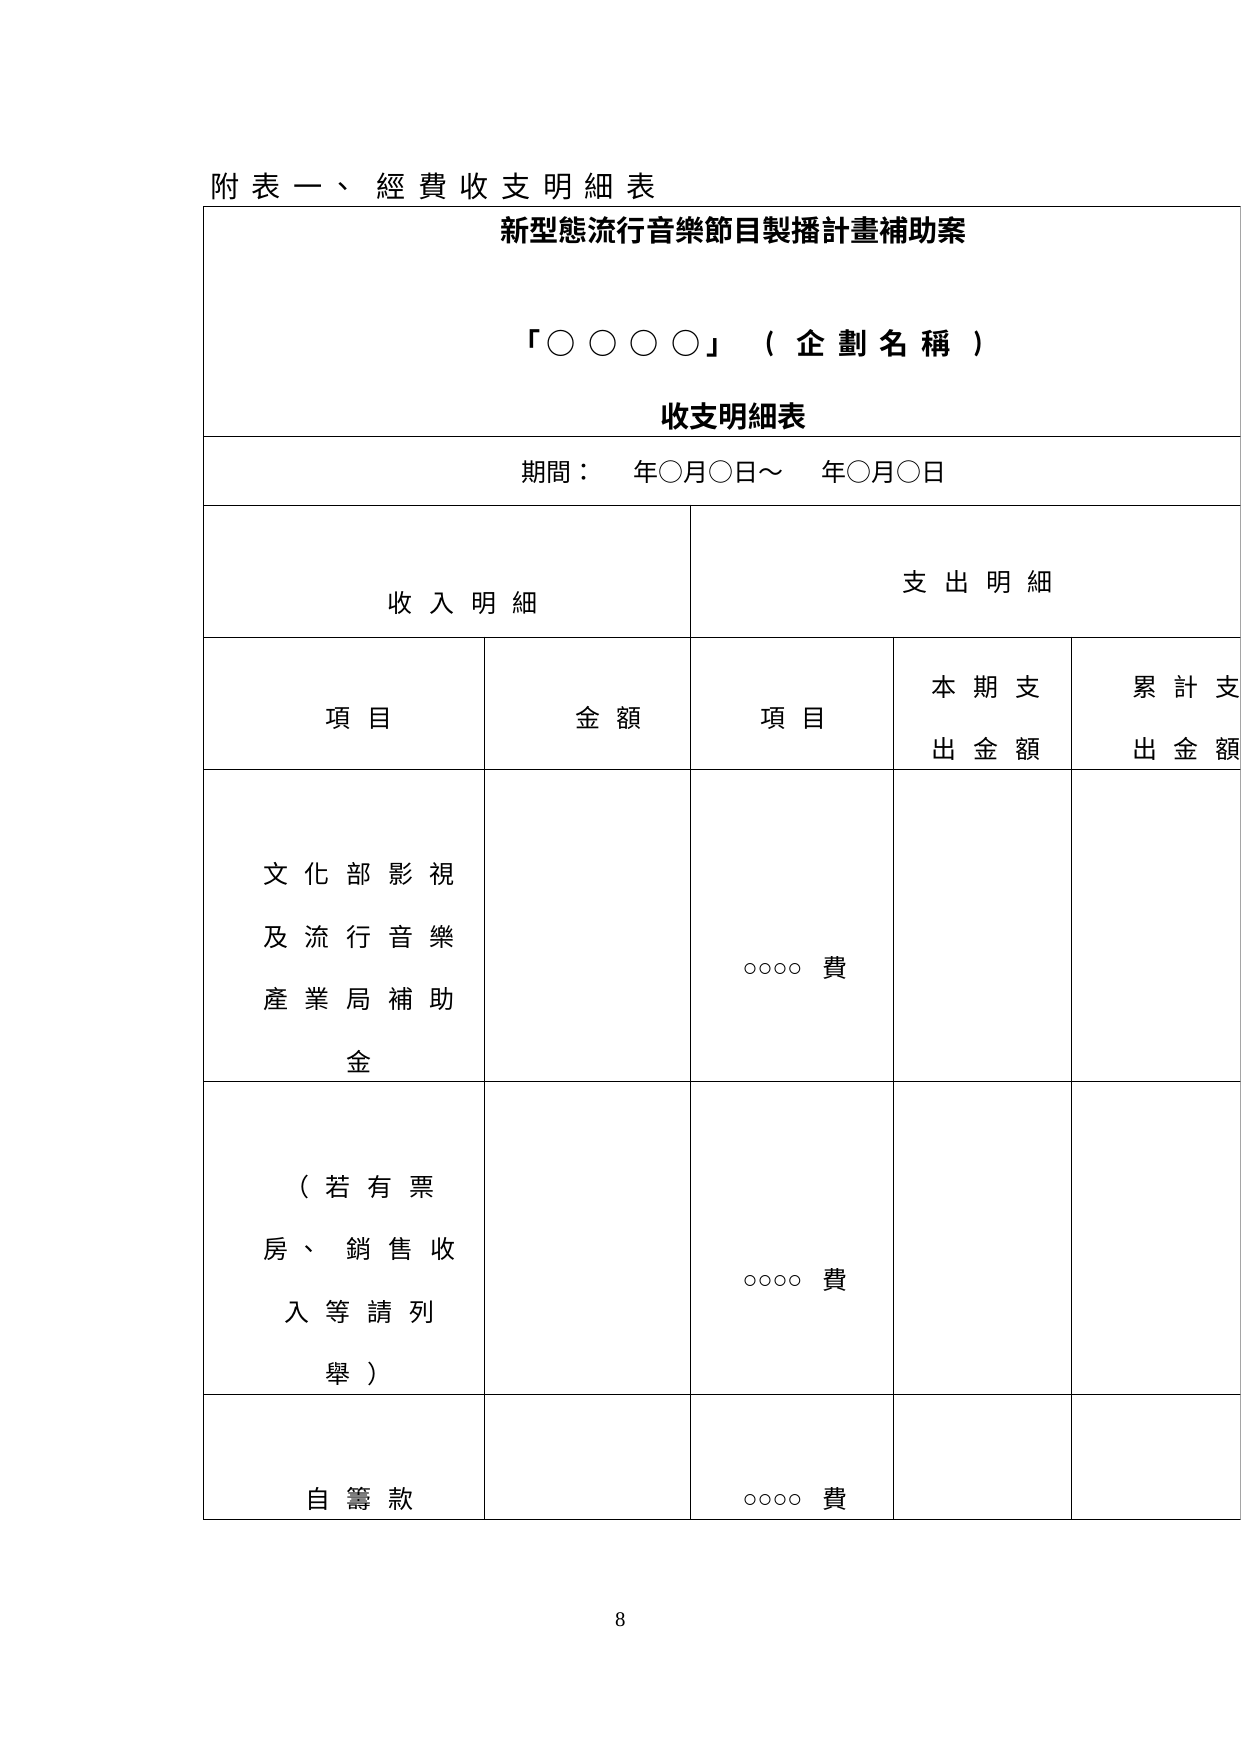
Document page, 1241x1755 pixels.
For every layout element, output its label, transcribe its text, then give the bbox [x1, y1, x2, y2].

table_cell [894, 1082, 1071, 1393]
table_cell ○○○○費 [691, 1082, 893, 1393]
table_cell 項目 [691, 638, 893, 768]
table_cell 收入明細 [204, 506, 690, 637]
table_cell [485, 1395, 690, 1518]
table_header 新型態流行音樂節目製播計畫補助案 「○○○○」(企劃名稱) 收支明細表 [204, 207, 1240, 436]
text 附表一、經費收支明細表 [114, 143, 1037, 206]
table_cell [1072, 1082, 1240, 1393]
table_cell [894, 770, 1071, 1081]
table_cell 本期支出金額 [894, 638, 1071, 768]
table_cell [485, 770, 690, 1081]
table_cell 項目 [204, 638, 484, 768]
table_cell ○○○○費 [691, 770, 893, 1081]
table_cell （若有票房、銷售收入等請列舉） [204, 1082, 484, 1393]
table_cell 金額 [485, 638, 690, 768]
table_cell 累計支出金額 [1072, 638, 1240, 768]
table_cell [1072, 1395, 1240, 1518]
table_cell [1072, 770, 1240, 1081]
table_cell 自籌款 [204, 1395, 484, 1518]
table_cell [485, 1082, 690, 1393]
table_cell 期間： 年○月○日～ 年○月○日 [204, 437, 1240, 504]
table_cell 文化部影視及流行音樂產業局補助金 [204, 770, 484, 1081]
table_cell [894, 1395, 1071, 1518]
table_cell 支出明細 [691, 506, 1240, 637]
table_cell ○○○○費 [691, 1395, 893, 1518]
